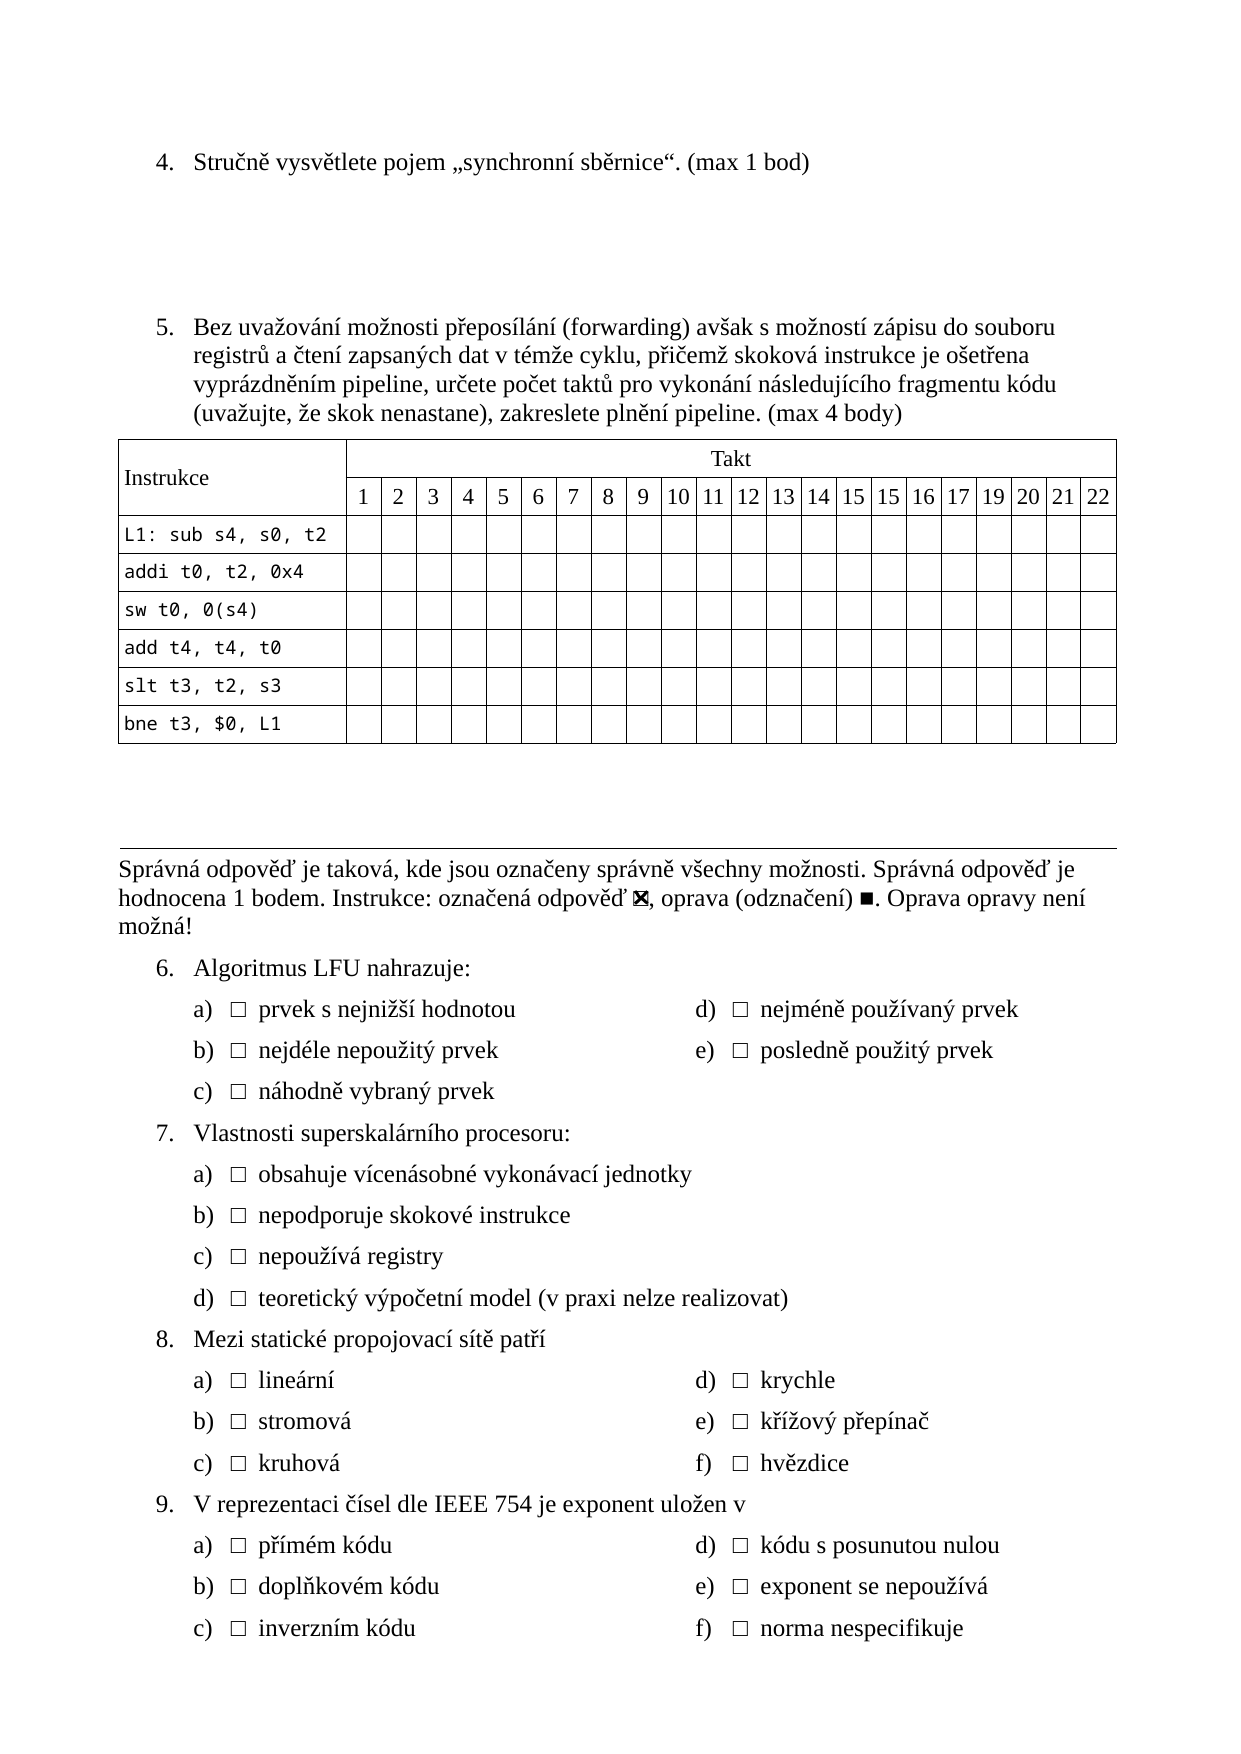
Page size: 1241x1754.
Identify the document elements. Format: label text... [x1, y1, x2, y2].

list □ exponent se nepoužívá [695, 1571, 1122, 1600]
table_cell [452, 592, 486, 629]
list □ prvek s nejnižší hodnotou [193, 994, 620, 1023]
table_cell 3 [417, 478, 451, 515]
table_cell [942, 668, 976, 705]
table_cell [347, 630, 381, 667]
table_cell 5 [487, 478, 521, 515]
table_cell [487, 668, 521, 705]
table_cell [907, 516, 941, 553]
table_cell addi t0, t2, 0x4 [119, 554, 346, 591]
table_cell [907, 668, 941, 705]
table_cell [1012, 516, 1046, 553]
table_cell [592, 630, 626, 667]
table_cell [452, 554, 486, 591]
list □ nejméně používaný prvek [695, 994, 1122, 1023]
table_cell [802, 592, 836, 629]
table_cell 8 [592, 478, 626, 515]
table_cell [557, 706, 591, 743]
table_cell [382, 706, 416, 743]
table_cell [347, 668, 381, 705]
table_cell [417, 592, 451, 629]
table_cell [802, 668, 836, 705]
table_cell sw t0, 0(s4) [119, 592, 346, 629]
table_cell [837, 668, 871, 705]
list □ stromová [193, 1406, 620, 1435]
table_cell [697, 554, 731, 591]
list □ doplňkovém kódu [193, 1571, 620, 1600]
table_cell [907, 554, 941, 591]
list □ krychle [695, 1365, 1122, 1394]
table_cell 21 [1047, 478, 1080, 515]
table_cell [1081, 554, 1116, 591]
table_cell [942, 516, 976, 553]
list Mezi statické propojovací sítě patří [156, 1324, 1122, 1353]
table_cell [977, 630, 1011, 667]
table_cell 4 [452, 478, 486, 515]
table_cell [557, 630, 591, 667]
table_cell [1081, 668, 1116, 705]
table_cell [382, 554, 416, 591]
table_cell 11 [697, 478, 731, 515]
table_cell [522, 592, 556, 629]
table_cell [837, 630, 871, 667]
list □ norma nespecifikuje [695, 1613, 1122, 1641]
table_cell [732, 554, 766, 591]
table_cell [382, 592, 416, 629]
table_cell [907, 630, 941, 667]
table_cell 12 [732, 478, 766, 515]
table_cell [417, 516, 451, 553]
table_cell 10 [662, 478, 696, 515]
table_cell [837, 592, 871, 629]
table_cell [1012, 554, 1046, 591]
list □ posledně použitý prvek [695, 1035, 1122, 1064]
table_cell [662, 668, 696, 705]
table_cell [767, 668, 801, 705]
list □ křížový přepínač [695, 1406, 1122, 1435]
table_cell [942, 592, 976, 629]
table_cell [1012, 668, 1046, 705]
list □ nejdéle nepoužitý prvek [193, 1035, 620, 1064]
table_cell 16 [907, 478, 941, 515]
list Algoritmus LFU nahrazuje: [156, 953, 1122, 981]
table_cell 13 [767, 478, 801, 515]
text Správná odpověď je taková, kde jsou označeny správně všechny možnosti. Správná odpověď je hodnocena 1 bodem. Instrukce: označená odpověď □, oprava (odznačení) ■. Oprava opravy není možná! [118, 854, 1122, 940]
table_cell [662, 706, 696, 743]
table_cell [1081, 516, 1116, 553]
table_cell [1012, 592, 1046, 629]
table_cell L1: sub s4, s0, t2 [119, 516, 346, 553]
table_cell [487, 592, 521, 629]
table_cell [767, 706, 801, 743]
table_cell [592, 592, 626, 629]
table_cell slt t3, t2, s3 [119, 668, 346, 705]
table_cell [732, 706, 766, 743]
table_cell [802, 554, 836, 591]
table_cell 7 [557, 478, 591, 515]
table_cell [1081, 630, 1116, 667]
table_cell [382, 516, 416, 553]
table_cell [452, 668, 486, 705]
table_cell [837, 554, 871, 591]
table_cell [592, 516, 626, 553]
table_cell 6 [522, 478, 556, 515]
table_header Takt [347, 440, 1116, 477]
table_cell [627, 592, 661, 629]
table_cell [872, 516, 906, 553]
table_cell [907, 592, 941, 629]
list □ obsahuje vícenásobné vykonávací jednotky [193, 1159, 1122, 1188]
table_cell [417, 668, 451, 705]
list V reprezentaci čísel dle IEEE 754 je exponent uložen v [156, 1489, 1122, 1518]
table_cell [487, 554, 521, 591]
table_cell 22 [1081, 478, 1116, 515]
table_cell [662, 554, 696, 591]
table_cell [732, 516, 766, 553]
table_cell [732, 668, 766, 705]
list Bez uvažování možnosti přeposílání (forwarding) avšak s možností zápisu do souboru registrů a čtení zapsaných dat v témže cyklu, přičemž skoková instrukce je ošetřena vyprázdněním pipeline, určete počet taktů pro vykonání následujícího fragmentu kódu (uvažujte, že skok nenastane), zakreslete plnění pipeline. (max 4 body) [156, 312, 1122, 427]
list □ kruhová [193, 1448, 620, 1476]
table_cell [627, 554, 661, 591]
table_cell [487, 516, 521, 553]
table_cell [872, 592, 906, 629]
list □ nepodporuje skokové instrukce [193, 1200, 1122, 1229]
list □ nepoužívá registry [193, 1241, 1122, 1270]
table_cell [452, 630, 486, 667]
table_cell [697, 516, 731, 553]
table_cell [417, 554, 451, 591]
table_cell [837, 706, 871, 743]
table_cell [662, 592, 696, 629]
table_cell [942, 706, 976, 743]
table_cell [1047, 706, 1080, 743]
table_cell [942, 630, 976, 667]
table_cell [522, 668, 556, 705]
table_cell 17 [942, 478, 976, 515]
table_cell [1047, 554, 1080, 591]
list Vlastnosti superskalárního procesoru: [156, 1118, 1122, 1146]
table_cell 19 [977, 478, 1011, 515]
table_cell [942, 554, 976, 591]
table_cell [767, 554, 801, 591]
table_cell [592, 668, 626, 705]
list □ náhodně vybraný prvek [193, 1076, 620, 1105]
table_cell [522, 516, 556, 553]
table_cell [977, 706, 1011, 743]
table_cell [662, 630, 696, 667]
table_cell 1 [347, 478, 381, 515]
table_cell [627, 516, 661, 553]
table_cell [627, 668, 661, 705]
table_cell [1081, 706, 1116, 743]
table_cell [697, 668, 731, 705]
table_cell [837, 516, 871, 553]
table_cell [557, 554, 591, 591]
table_cell [522, 630, 556, 667]
table_cell [382, 630, 416, 667]
table_cell [732, 630, 766, 667]
table_cell [977, 668, 1011, 705]
table_cell [767, 630, 801, 667]
list □ inverzním kódu [193, 1613, 620, 1641]
table_cell add t4, t4, t0 [119, 630, 346, 667]
table_cell [627, 630, 661, 667]
table_cell [417, 630, 451, 667]
list □ teoretický výpočetní model (v praxi nelze realizovat) [193, 1283, 1122, 1311]
table_cell [1012, 706, 1046, 743]
table_cell [802, 706, 836, 743]
table_cell 15 [837, 478, 871, 515]
table_cell [347, 592, 381, 629]
table_cell [1081, 592, 1116, 629]
table_cell [872, 630, 906, 667]
table_cell [347, 554, 381, 591]
table_cell [872, 554, 906, 591]
table_cell [662, 516, 696, 553]
table_cell [802, 630, 836, 667]
table_cell [977, 592, 1011, 629]
table_cell [732, 592, 766, 629]
table_cell [977, 516, 1011, 553]
table_cell [1047, 516, 1080, 553]
table_cell [627, 706, 661, 743]
table_cell 9 [627, 478, 661, 515]
table_cell [767, 592, 801, 629]
list □ kódu s posunutou nulou [695, 1530, 1122, 1559]
table_cell bne t3, $0, L1 [119, 706, 346, 743]
list □ lineární [193, 1365, 620, 1394]
table_cell 15 [872, 478, 906, 515]
table_cell [1047, 668, 1080, 705]
table_cell [767, 516, 801, 553]
table_cell [347, 706, 381, 743]
table_cell [557, 668, 591, 705]
table_cell [557, 592, 591, 629]
table_cell 20 [1012, 478, 1046, 515]
table_cell [907, 706, 941, 743]
table_cell [487, 706, 521, 743]
table_cell [872, 706, 906, 743]
table_cell [802, 516, 836, 553]
table_cell [452, 516, 486, 553]
table_cell 14 [802, 478, 836, 515]
table_cell [697, 706, 731, 743]
list Stručně vysvětlete pojem „synchronní sběrnice“. (max 1 bod) [156, 147, 1122, 176]
table_cell [872, 668, 906, 705]
list □ hvězdice [695, 1448, 1122, 1476]
table_cell [592, 706, 626, 743]
table_cell [452, 706, 486, 743]
table_cell [697, 592, 731, 629]
list □ přímém kódu [193, 1530, 620, 1559]
table_cell [977, 554, 1011, 591]
table_cell [1047, 592, 1080, 629]
table_cell [1012, 630, 1046, 667]
table_cell [1047, 630, 1080, 667]
table_cell 2 [382, 478, 416, 515]
table_header Instrukce [119, 440, 346, 515]
table_cell [522, 554, 556, 591]
table_cell [347, 516, 381, 553]
table_cell [417, 706, 451, 743]
table_cell [522, 706, 556, 743]
table_cell [697, 630, 731, 667]
table_cell [557, 516, 591, 553]
table_cell [382, 668, 416, 705]
table_cell [592, 554, 626, 591]
table_cell [487, 630, 521, 667]
